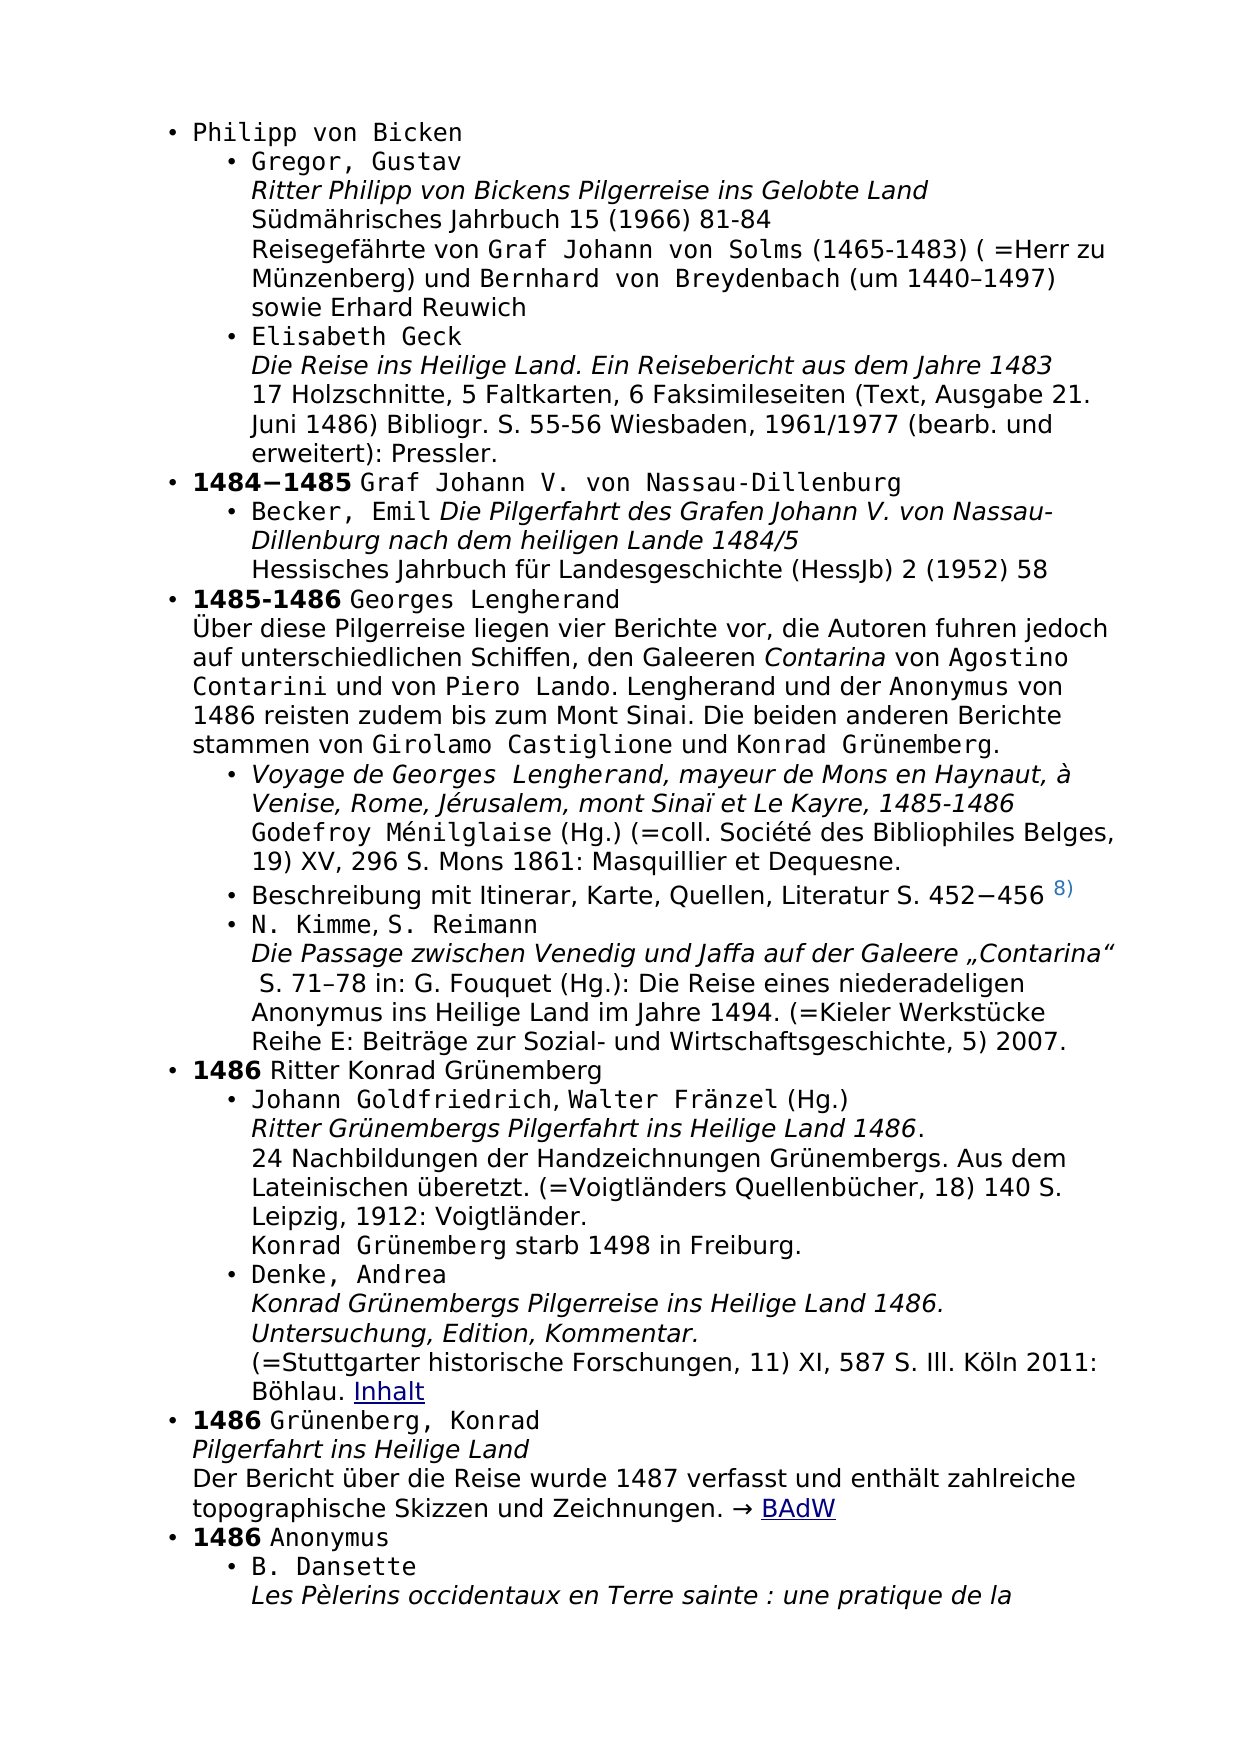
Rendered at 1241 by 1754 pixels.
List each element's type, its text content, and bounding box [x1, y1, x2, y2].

list 1485-1486 Georges Lengherand Über diese Pilgerreise liegen vier Berichte vor, die Autoren fuhren jedoch auf unterschiedlichen Schiffen, den Galeeren Contarina von Agostino Contarini und von Piero Lando. Lengherand und der Anonymus von 1486 reisten zudem bis zum Mont Sinai. Die beiden anderen Berichte stammen von Girolamo Castiglione und Konrad Grünemberg. [177, 585, 1122, 760]
list 1486 Anonymus [177, 1523, 1122, 1552]
list 1484−1485 Graf Johann V. von Nassau-Dillenburg [177, 468, 1122, 497]
list Beschreibung mit Itinerar, Karte, Quellen, Literatur S. 452−456 8) [236, 876, 1122, 911]
list Voyage de Georges Lengherand, mayeur de Mons en Haynaut, à Venise, Rome, Jérusalem, mont Sinaï et Le Kayre, 1485-1486 Godefroy Ménilglaise (Hg.) (=coll. Société des Bibliophiles Belges, 19) XV, 296 S. Mons 1861: Masquillier et Dequesne. [236, 760, 1122, 876]
list N. Kimme, S. Reimann Die Passage zwischen Venedig und Jaffa auf der Galeere „Contarina“ S. 71–78 in: G. Fouquet (Hg.): Die Reise eines niederadeligen Anonymus ins Heilige Land im Jahre 1494. (=Kieler Werkstücke Reihe E: Beiträge zur Sozial- und Wirtschaftsgeschichte, 5) 2007. [236, 911, 1122, 1056]
list 1486 Ritter Konrad Grünemberg [177, 1056, 1122, 1086]
list Elisabeth Geck Die Reise ins Heilige Land. Ein Reisebericht aus dem Jahre 1483 17 Holzschnitte, 5 Faltkarten, 6 Faksimileseiten (Text, Ausgabe 21. Juni 1486) Bibliogr. S. 55-56 Wiesbaden, 1961/1977 (bearb. und erweitert): Pressler. [236, 322, 1122, 468]
list Denke, Andrea Konrad Grünembergs Pilgerreise ins Heilige Land 1486. Untersuchung, Edition, Kommentar. (=Stuttgarter historische Forschungen, 11) XI, 587 S. Ill. Köln 2011: Böhlau. Inhalt [236, 1261, 1122, 1406]
list Gregor, Gustav Ritter Philipp von Bickens Pilgerreise ins Gelobte Land Südmährisches Jahrbuch 15 (1966) 81-84 Reisegefährte von Graf Johann von Solms (1465-1483) ( =Herr zu Münzenberg) und Bernhard von Breydenbach (um 1440–1497) sowie Erhard Reuwich [236, 147, 1122, 322]
list Johann Goldfriedrich, Walter Fränzel (Hg.) Ritter Grünembergs Pilgerfahrt ins Heilige Land 1486. 24 Nachbildungen der Handzeichnungen Grünembergs. Aus dem Lateinischen überetzt. (=Voigtländers Quellenbücher, 18) 140 S. Leipzig, 1912: Voigtländer. Konrad Grünemberg starb 1498 in Freiburg. [236, 1086, 1122, 1261]
list B. Dansette Les Pèlerins occidentaux en Terre sainte : une pratique de la [236, 1552, 1122, 1611]
list Becker, Emil Die Pilgerfahrt des Grafen Johann V. von Nassau-Dillenburg nach dem heiligen Lande 1484/5 Hessisches Jahrbuch für Landesgeschichte (HessJb) 2 (1952) 58 [236, 497, 1122, 585]
list Philipp von Bicken [177, 118, 1122, 147]
list 1486 Grünenberg, Konrad Pilgerfahrt ins Heilige Land Der Bericht über die Reise wurde 1487 verfasst und enthält zahlreiche topographische Skizzen und Zeichnungen. → BAdW [177, 1406, 1122, 1523]
